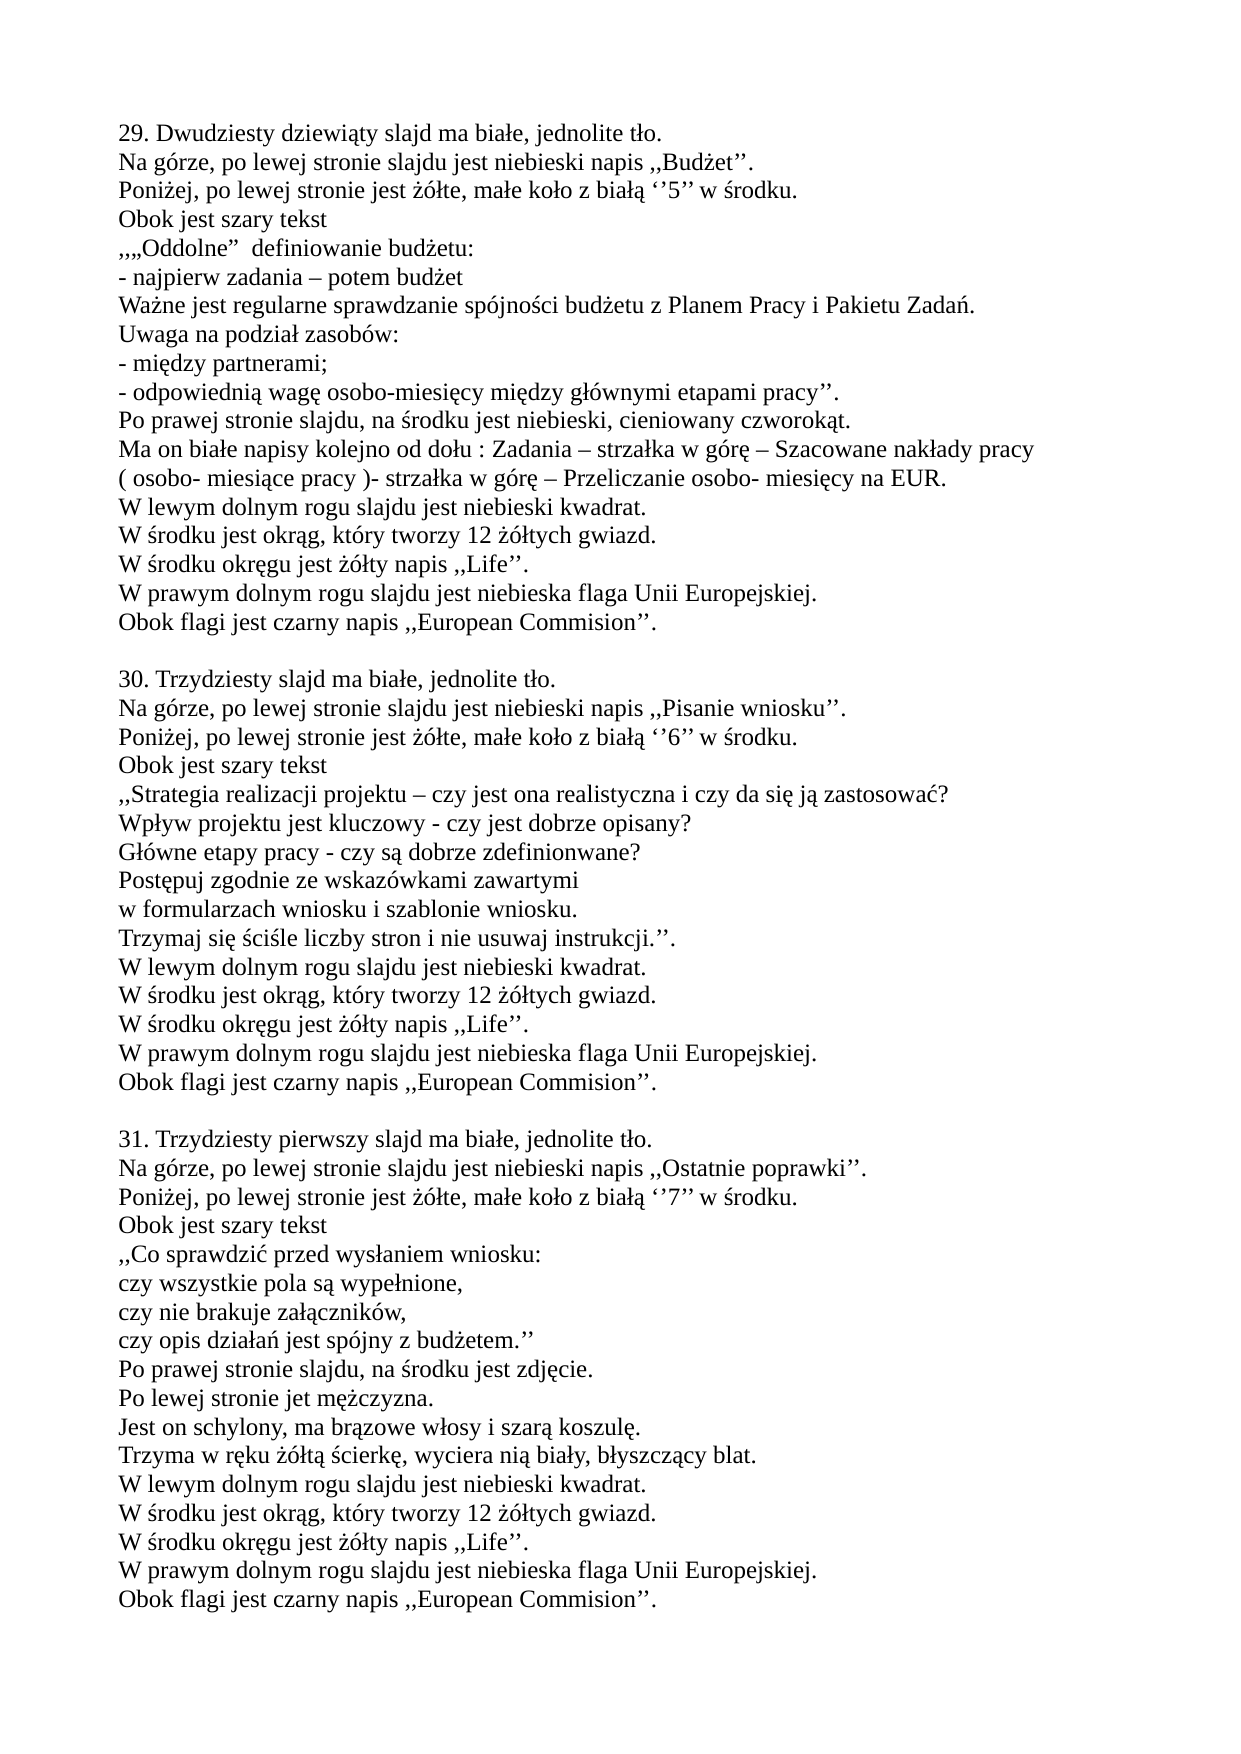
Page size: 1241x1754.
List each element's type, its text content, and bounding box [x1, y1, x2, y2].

text ,,„Oddolne” definiowanie budżetu: [118, 233, 1122, 262]
text W środku okręgu jest żółty napis ,,Life’’. [118, 1009, 1122, 1038]
text Po prawej stronie slajdu, na środku jest niebieski, cieniowany czworokąt. [118, 406, 1122, 434]
text Główne etapy pracy - czy są dobrze zdefinionwane? [118, 837, 1122, 866]
text Po prawej stronie slajdu, na środku jest zdjęcie. [118, 1354, 1122, 1383]
text W środku jest okrąg, który tworzy 12 żółtych gwiazd. [118, 1498, 1122, 1527]
text czy nie brakuje załączników, [118, 1297, 1122, 1326]
text Trzyma w ręku żółtą ścierkę, wyciera nią biały, błyszczący blat. [118, 1441, 1122, 1469]
text W środku okręgu jest żółty napis ,,Life’’. [118, 549, 1122, 578]
text 30. Trzydziesty slajd ma białe, jednolite tło. [118, 664, 1122, 693]
text Trzymaj się ściśle liczby stron i nie usuwaj instrukcji.’’. [118, 923, 1122, 952]
text Wpływ projektu jest kluczowy - czy jest dobrze opisany? [118, 808, 1122, 837]
text W prawym dolnym rogu slajdu jest niebieska flaga Unii Europejskiej. [118, 1556, 1122, 1584]
text Obok jest szary tekst [118, 204, 1122, 233]
text Obok flagi jest czarny napis ,,European Commision’’. [118, 607, 1122, 636]
text W lewym dolnym rogu slajdu jest niebieski kwadrat. [118, 1469, 1122, 1498]
text w formularzach wniosku i szablonie wniosku. [118, 894, 1122, 923]
text Obok jest szary tekst [118, 751, 1122, 779]
text ,,Strategia realizacji projektu – czy jest ona realistyczna i czy da się ją zastosować? [118, 779, 1122, 808]
text W środku jest okrąg, który tworzy 12 żółtych gwiazd. [118, 521, 1122, 549]
text W środku okręgu jest żółty napis ,,Life’’. [118, 1527, 1122, 1556]
text Postępuj zgodnie ze wskazówkami zawartymi [118, 866, 1122, 894]
text W lewym dolnym rogu slajdu jest niebieski kwadrat. [118, 492, 1122, 521]
text Na górze, po lewej stronie slajdu jest niebieski napis ,,Ostatnie poprawki’’. [118, 1153, 1122, 1182]
text Obok flagi jest czarny napis ,,European Commision’’. [118, 1067, 1122, 1096]
text Obok jest szary tekst [118, 1211, 1122, 1239]
text Na górze, po lewej stronie slajdu jest niebieski napis ,,Budżet’’. [118, 147, 1122, 176]
text W lewym dolnym rogu slajdu jest niebieski kwadrat. [118, 952, 1122, 981]
text Ważne jest regularne sprawdzanie spójności budżetu z Planem Pracy i Pakietu Zadań. [118, 291, 1122, 319]
text W prawym dolnym rogu slajdu jest niebieska flaga Unii Europejskiej. [118, 1038, 1122, 1067]
text Poniżej, po lewej stronie jest żółte, małe koło z białą ‘’5’’ w środku. [118, 176, 1122, 204]
text Po lewej stronie jet mężczyzna. [118, 1383, 1122, 1412]
text czy opis działań jest spójny z budżetem.’’ [118, 1326, 1122, 1354]
text Ma on białe napisy kolejno od dołu : Zadania – strzałka w górę – Szacowane nakłady pracy ( osobo- miesiące pracy )- strzałka w górę – Przeliczanie osobo- miesięcy na EUR. [118, 434, 1122, 492]
text - najpierw zadania – potem budżet [118, 262, 1122, 291]
text 29. Dwudziesty dziewiąty slajd ma białe, jednolite tło. [118, 118, 1122, 147]
text ,,Co sprawdzić przed wysłaniem wniosku: [118, 1239, 1122, 1268]
text Jest on schylony, ma brązowe włosy i szarą koszulę. [118, 1412, 1122, 1441]
text - odpowiednią wagę osobo-miesięcy między głównymi etapami pracy’’. [118, 377, 1122, 406]
text Obok flagi jest czarny napis ,,European Commision’’. [118, 1584, 1122, 1613]
text Uwaga na podział zasobów: [118, 319, 1122, 348]
text 31. Trzydziesty pierwszy slajd ma białe, jednolite tło. [118, 1124, 1122, 1153]
text Poniżej, po lewej stronie jest żółte, małe koło z białą ‘’6’’ w środku. [118, 722, 1122, 751]
text czy wszystkie pola są wypełnione, [118, 1268, 1122, 1297]
text W prawym dolnym rogu slajdu jest niebieska flaga Unii Europejskiej. [118, 578, 1122, 607]
text Na górze, po lewej stronie slajdu jest niebieski napis ,,Pisanie wniosku’’. [118, 693, 1122, 722]
text - między partnerami; [118, 348, 1122, 377]
text W środku jest okrąg, który tworzy 12 żółtych gwiazd. [118, 981, 1122, 1009]
text Poniżej, po lewej stronie jest żółte, małe koło z białą ‘’7’’ w środku. [118, 1182, 1122, 1211]
